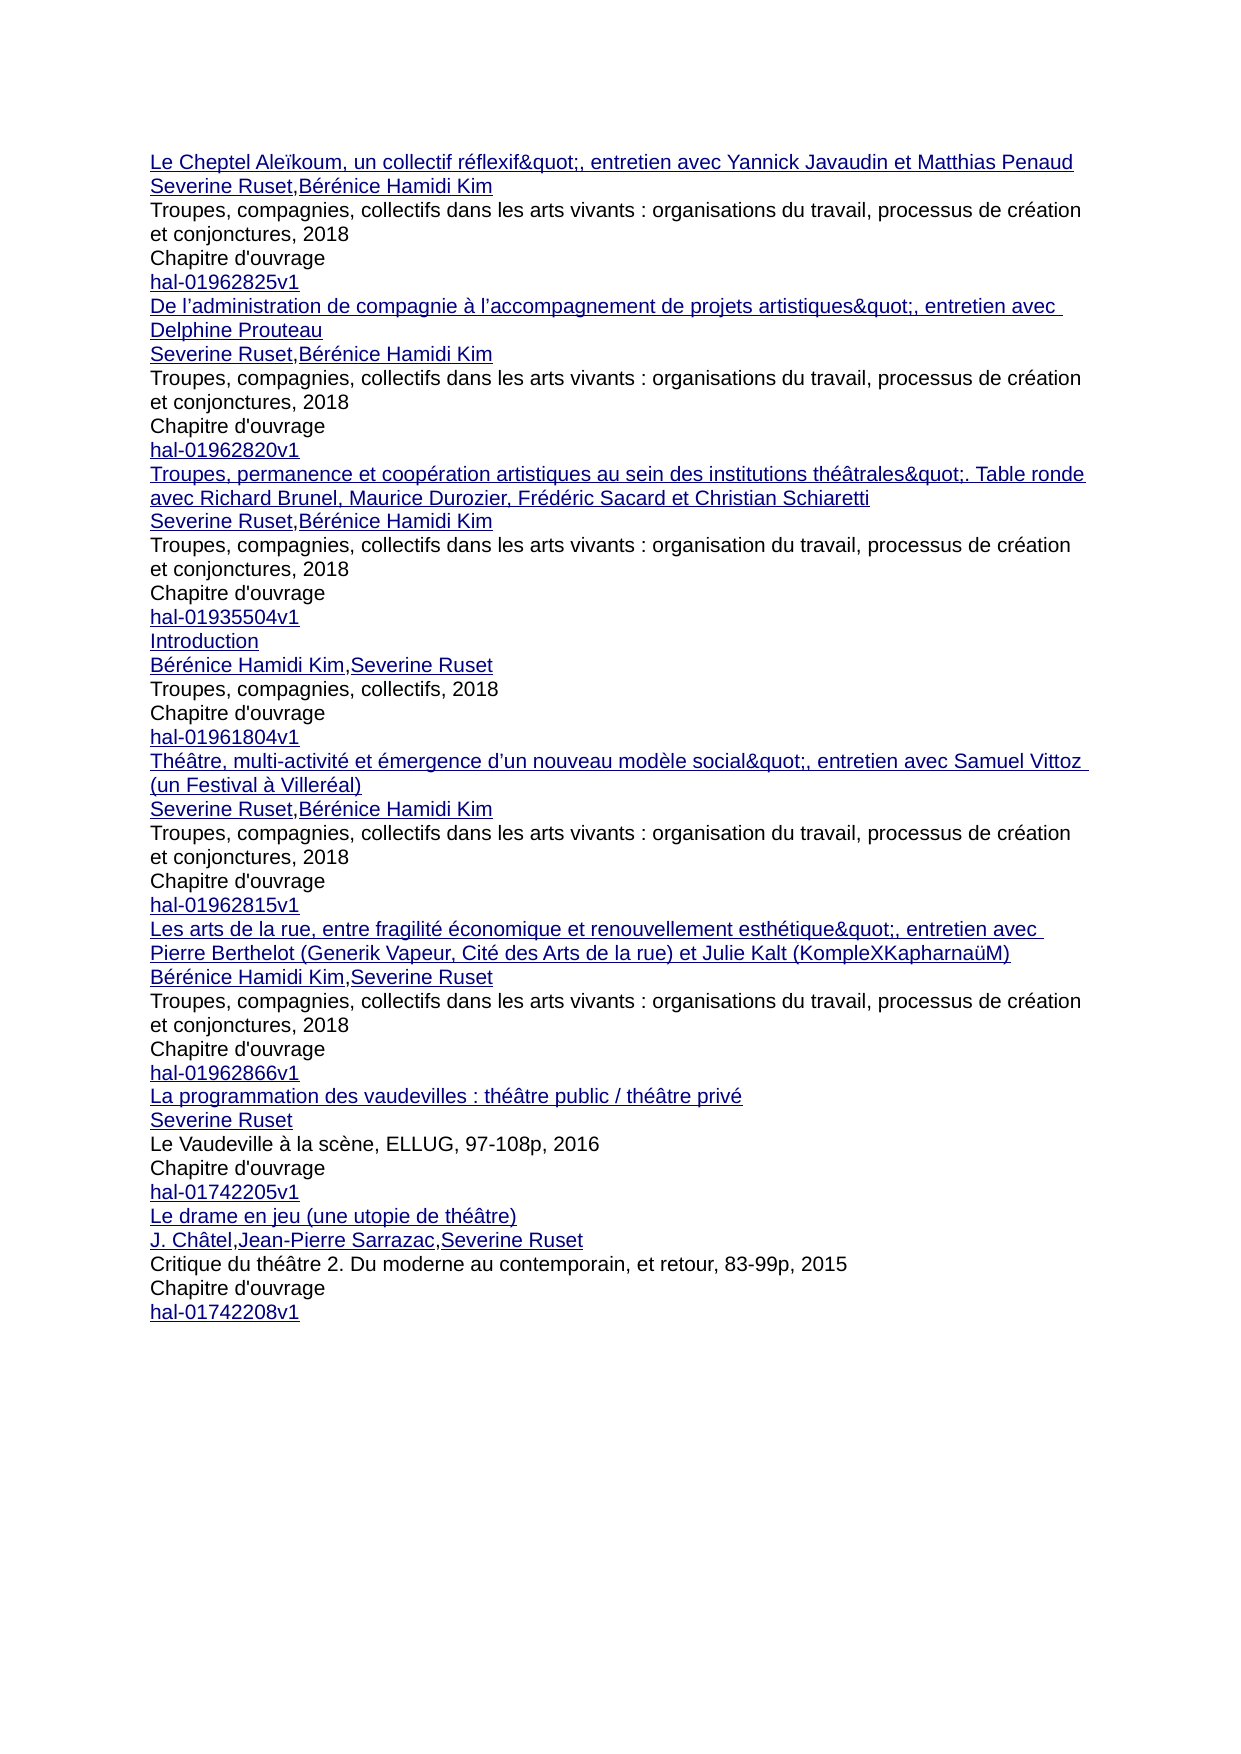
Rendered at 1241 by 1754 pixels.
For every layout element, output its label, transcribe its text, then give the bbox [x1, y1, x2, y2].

table_cell Le drame en jeu (une utopie de théâtre) J. Châtel,Jean-Pierre Sarrazac,Severine Ruset Critique du théâtre 2. Du moderne au contemporain, et retour, 83-99p, 2015 Chapitre d'ouvrage hal-01742208v1 [150, 1204, 1090, 1324]
table_cell Introduction Bérénice Hamidi Kim,Severine Ruset Troupes, compagnies, collectifs, 2018 Chapitre d'ouvrage hal-01961804v1 [150, 629, 1090, 749]
table_cell Le Cheptel Aleïkoum, un collectif réflexif&quot;, entretien avec Yannick Javaudin et Matthias Penaud Severine Ruset,Bérénice Hamidi Kim Troupes, compagnies, collectifs dans les arts vivants : organisations du travail, processus de création et conjonctures, 2018 Chapitre d'ouvrage hal-01962825v1 [150, 150, 1090, 294]
table_cell Les arts de la rue, entre fragilité économique et renouvellement esthétique&quot;, entretien avec Pierre Berthelot (Generik Vapeur, Cité des Arts de la rue) et Julie Kalt (KompleXKapharnaüM) Bérénice Hamidi Kim,Severine Ruset Troupes, compagnies, collectifs dans les arts vivants : organisations du travail, processus de création et conjonctures, 2018 Chapitre d'ouvrage hal-01962866v1 [150, 917, 1090, 1084]
table_cell Troupes, permanence et coopération artistiques au sein des institutions théâtrales&quot;. Table ronde avec Richard Brunel, Maurice Durozier, Frédéric Sacard et Christian Schiaretti Severine Ruset,Bérénice Hamidi Kim Troupes, compagnies, collectifs dans les arts vivants : organisation du travail, processus de création et conjonctures, 2018 Chapitre d'ouvrage hal-01935504v1 [150, 461, 1090, 629]
table_cell Théâtre, multi-activité et émergence d’un nouveau modèle social&quot;, entretien avec Samuel Vittoz (un Festival à Villeréal) Severine Ruset,Bérénice Hamidi Kim Troupes, compagnies, collectifs dans les arts vivants : organisation du travail, processus de création et conjonctures, 2018 Chapitre d'ouvrage hal-01962815v1 [150, 749, 1090, 917]
table_cell De l’administration de compagnie à l’accompagnement de projets artistiques&quot;, entretien avec Delphine Prouteau Severine Ruset,Bérénice Hamidi Kim Troupes, compagnies, collectifs dans les arts vivants : organisations du travail, processus de création et conjonctures, 2018 Chapitre d'ouvrage hal-01962820v1 [150, 294, 1090, 461]
table_cell La programmation des vaudevilles : théâtre public / théâtre privé Severine Ruset Le Vaudeville à la scène, ELLUG, 97-108p, 2016 Chapitre d'ouvrage hal-01742205v1 [150, 1084, 1090, 1204]
